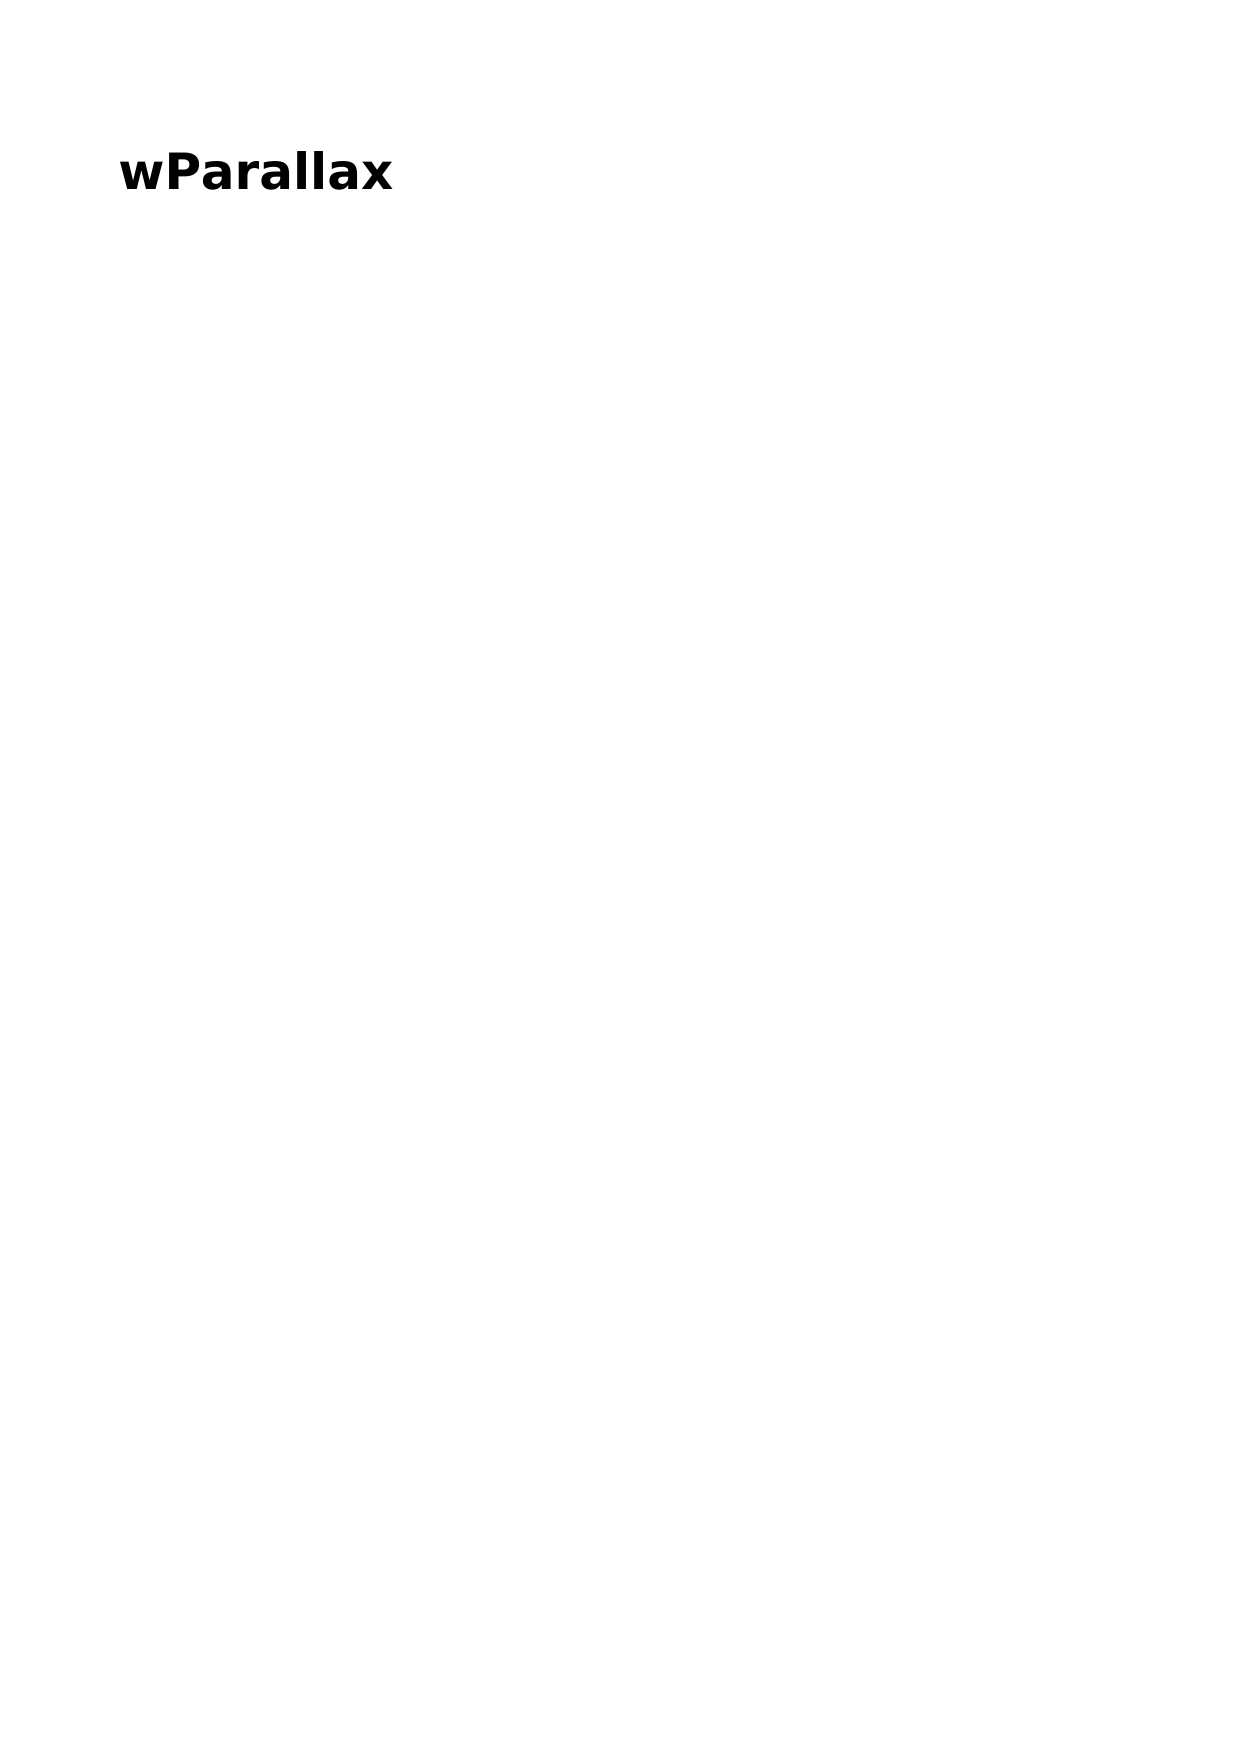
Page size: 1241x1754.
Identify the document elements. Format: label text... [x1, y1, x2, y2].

subtitle wParallax [118, 143, 1122, 201]
